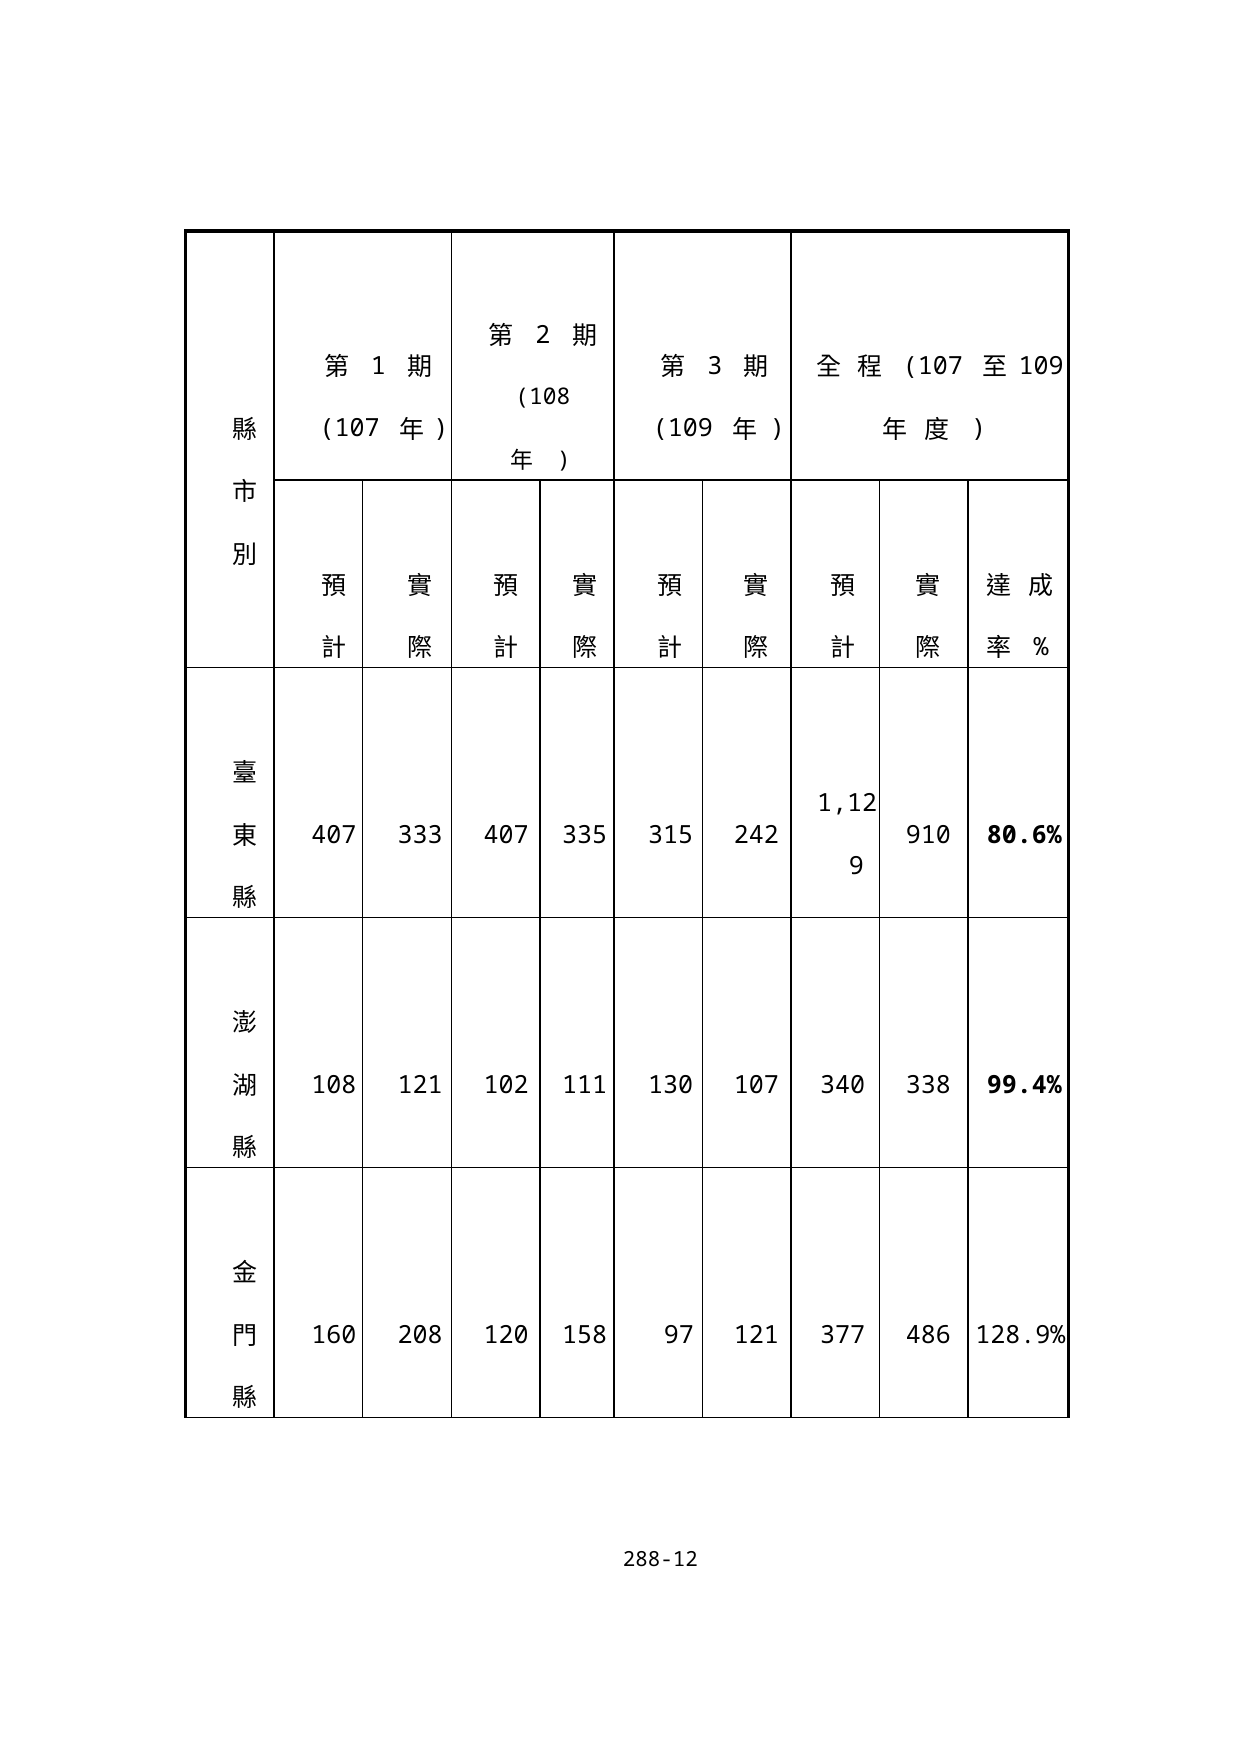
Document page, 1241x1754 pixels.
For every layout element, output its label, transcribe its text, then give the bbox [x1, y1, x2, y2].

table_header 第3期(109年) [615, 233, 790, 479]
table_cell 333 [363, 668, 451, 917]
table_cell 121 [363, 918, 451, 1167]
table_cell 澎湖縣 [187, 918, 273, 1167]
table_cell 338 [880, 918, 967, 1167]
table_cell 407 [452, 668, 539, 917]
table_cell 臺東縣 [187, 668, 273, 917]
table_cell 金門縣 [187, 1168, 273, 1417]
table_cell 315 [615, 668, 702, 917]
table_cell 128.9% [969, 1168, 1067, 1417]
table_cell 910 [880, 668, 967, 917]
table_cell 160 [275, 1168, 362, 1417]
table_cell 預計 [615, 481, 702, 667]
table_cell 預計 [452, 481, 539, 667]
table_cell 120 [452, 1168, 539, 1417]
table_cell 1,129 [792, 668, 879, 917]
table_cell 340 [792, 918, 879, 1167]
table_cell 達成率% [969, 481, 1067, 667]
table_header 第2期(108年) [452, 233, 613, 479]
table_cell 208 [363, 1168, 451, 1417]
table_cell 407 [275, 668, 362, 917]
table_cell 486 [880, 1168, 967, 1417]
table_cell 99.4% [969, 918, 1067, 1167]
table_cell 107 [703, 918, 790, 1167]
table_cell 130 [615, 918, 702, 1167]
table_cell 111 [541, 918, 613, 1167]
table_cell 377 [792, 1168, 879, 1417]
table_cell 108 [275, 918, 362, 1167]
table_cell 預計 [275, 481, 362, 667]
table_cell 242 [703, 668, 790, 917]
table_cell 335 [541, 668, 613, 917]
table_cell 實際 [541, 481, 613, 667]
table_cell 預計 [792, 481, 879, 667]
table_cell 102 [452, 918, 539, 1167]
table_header 第1期(107年) [275, 233, 451, 479]
table_cell 121 [703, 1168, 790, 1417]
table_cell 實際 [703, 481, 790, 667]
table_header 全程(107至109年度) [792, 233, 1067, 479]
table_cell 實際 [880, 481, 967, 667]
table_cell 97 [615, 1168, 702, 1417]
table_cell 實際 [363, 481, 451, 667]
table_cell 158 [541, 1168, 613, 1417]
table_header 縣市別 [187, 233, 273, 667]
table_cell 80.6% [969, 668, 1067, 917]
